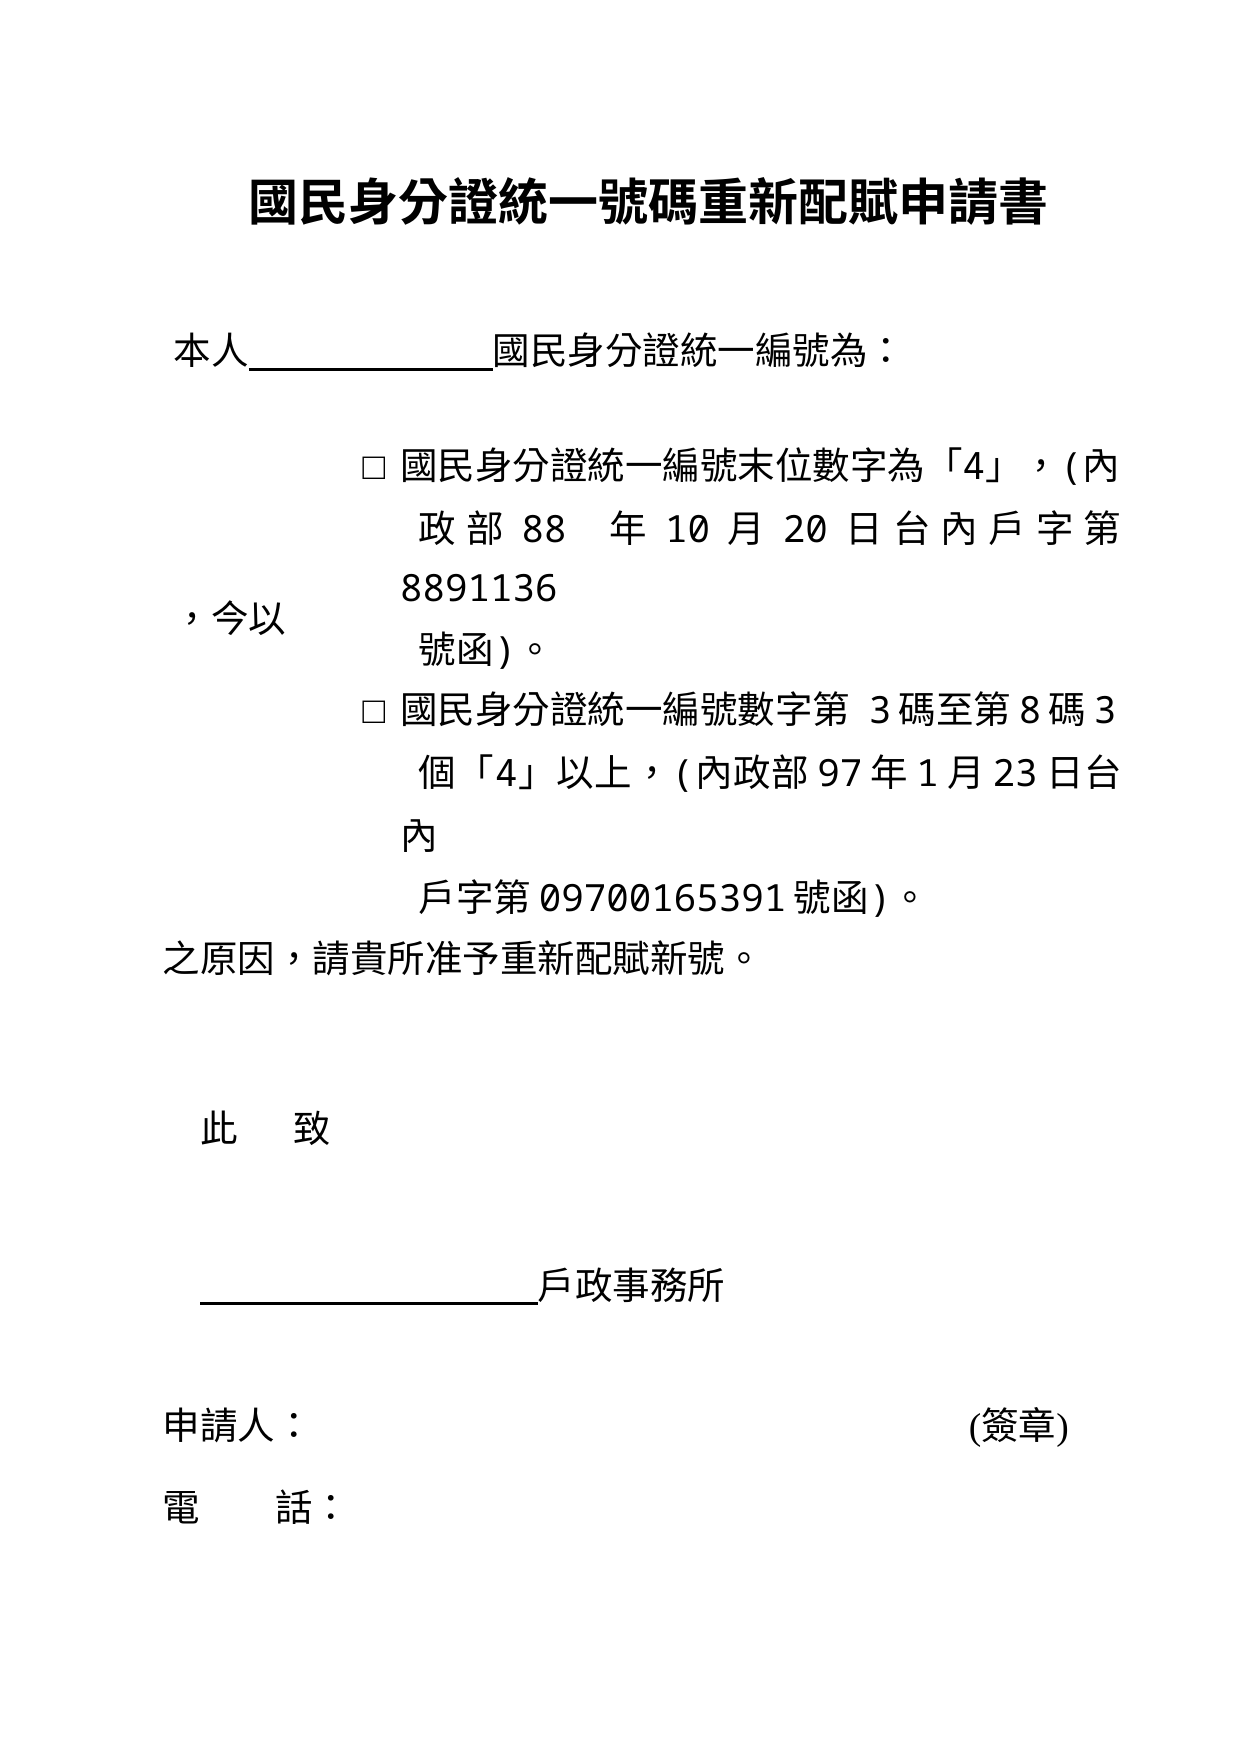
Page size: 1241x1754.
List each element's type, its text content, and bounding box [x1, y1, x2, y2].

table_cell [163, 380, 1133, 436]
table_cell ，今以 [163, 436, 351, 929]
text 戶政事務所 [162, 1256, 1122, 1310]
text 申請人： (簽章) [162, 1396, 1122, 1451]
table_cell 國民身分證統一編號數字第 3碼至第8碼3 個「4」以上，(內政部97年1月23日台內 戶字第09700165391號函)。 [351, 680, 1133, 929]
table_header 國民身分證統一號碼重新配賦申請書 [163, 163, 1133, 321]
table_cell 本人 國民身分證統一編號為： [163, 321, 1133, 380]
text 此 致 [162, 1099, 1122, 1153]
table_cell 國民身分證統一編號末位數字為「4」，(內 政部88 年10月20日台內戶字第8891136 號函)。 [351, 436, 1133, 680]
text 電 話： [162, 1478, 1122, 1532]
text 之原因，請貴所准予重新配賦新號。 [162, 929, 1122, 983]
